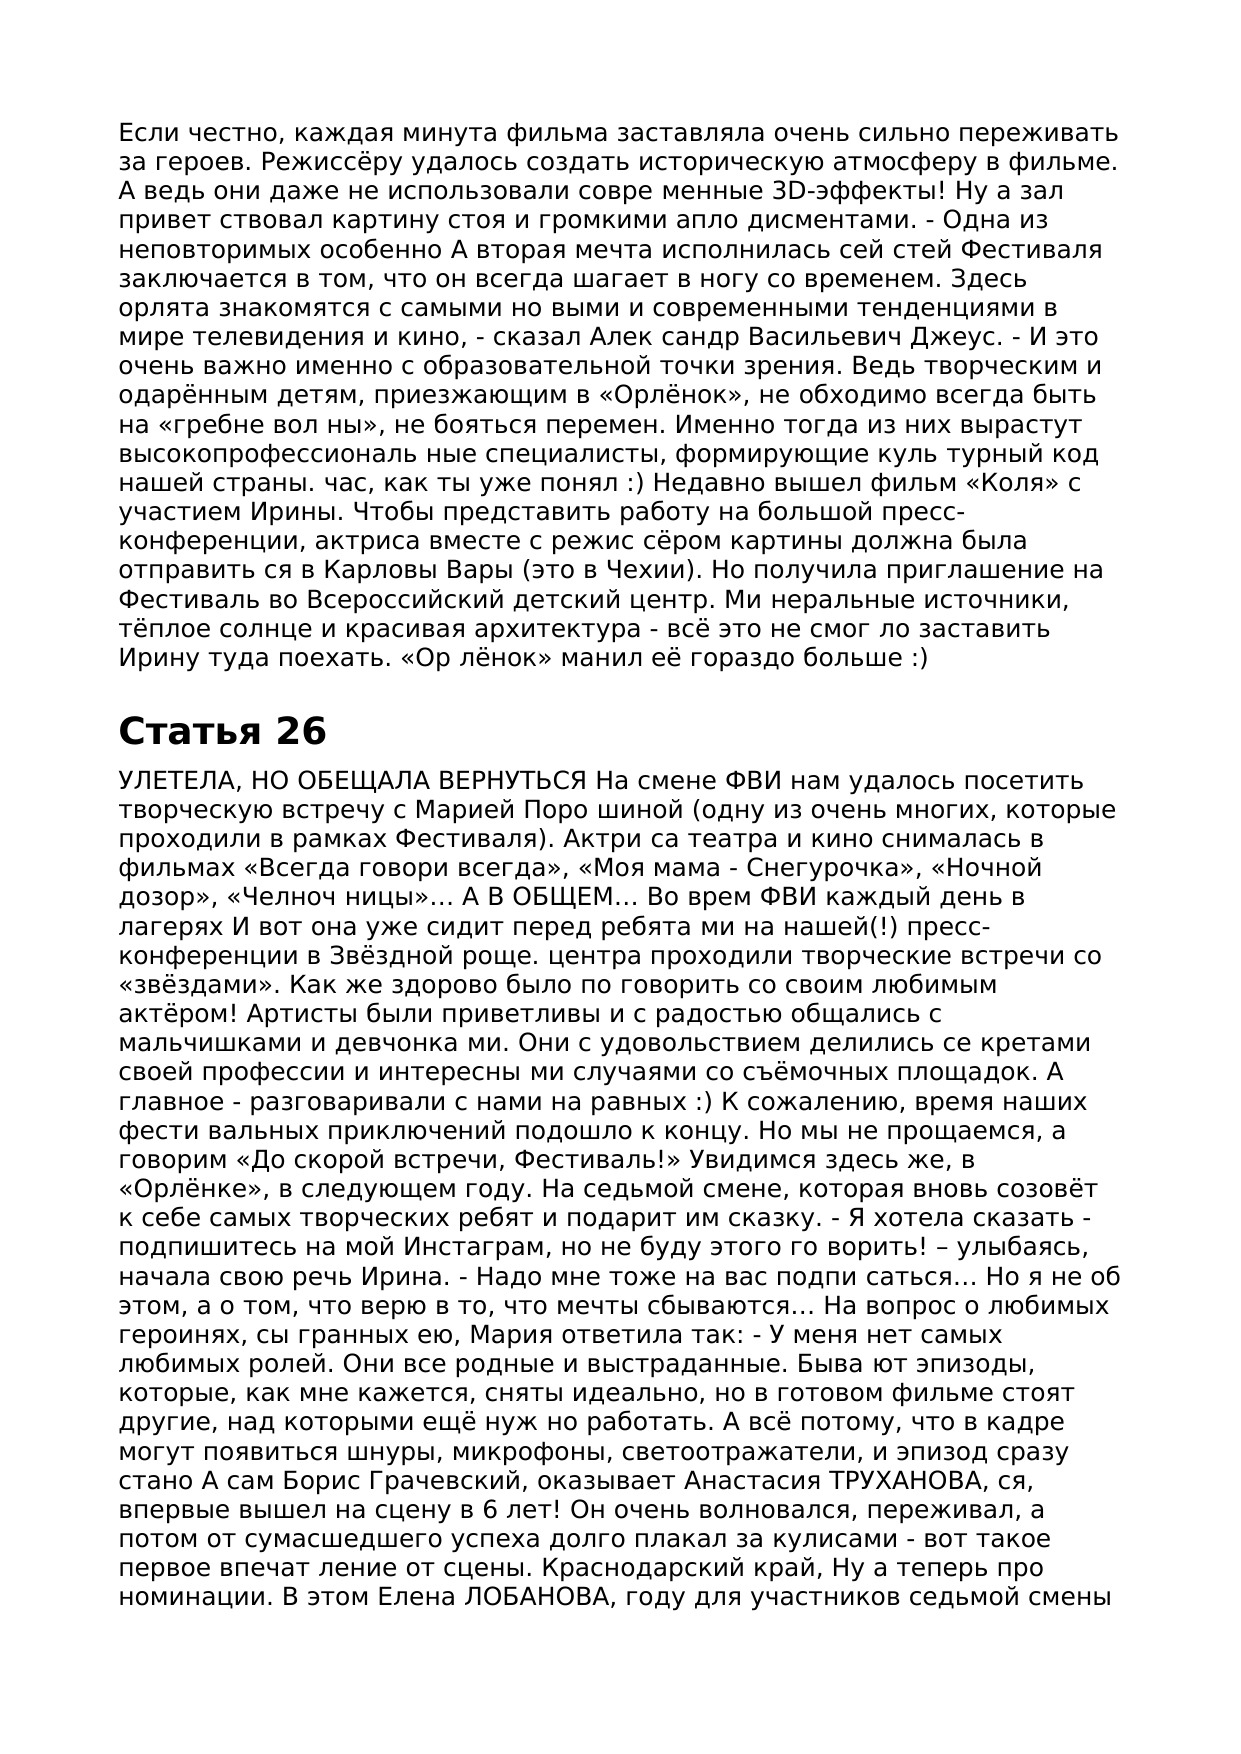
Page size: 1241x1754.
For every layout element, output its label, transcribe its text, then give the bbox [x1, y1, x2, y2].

text УЛЕТЕЛА, НО ОБЕЩАЛА ВЕРНУТЬСЯ На смене ФВИ нам удалось посетить творческую встречу с Марией Поро­ шиной (одну из очень многих, которые проходили в рамках Фестиваля). Актри­ са театра и кино снималась в фильмах «Всегда говори всегда», «Моя мама - Снегурочка», «Ночной дозор», «Челноч­ ницы»… А В ОБЩЕМ… Во врем ФВИ каждый день в лагерях И вот она уже сидит перед ребята­ ми на нашей(!) пресс-конференции в Звёздной роще. центра проходили творческие встречи со «звёздами». Как же здорово было по­ говорить со своим любимым актёром! Артисты были приветливы и с радостью общались с мальчишками и девчонка­ ми. Они с удовольствием делились се­ кретами своей профессии и интересны­ ми случаями со съёмочных площадок. А главное - разговаривали с нами на равных :) К сожалению, время наших фести­ вальных приключений подошло к концу. Но мы не прощаемся, а говорим «До скорой встречи, Фестиваль!» Увидимся здесь же, в «Орлёнке», в следующем году. На седьмой смене, которая вновь созовёт к себе самых творческих ребят и подарит им сказку. - Я хотела сказать - подпишитесь на мой Инстаграм, но не буду этого го­ ворить! – улыбаясь, начала свою речь Ирина. - Надо мне тоже на вас подпи­ саться… Но я не об этом, а о том, что верю в то, что мечты сбываются… На вопрос о любимых героинях, сы­ гранных ею, Мария ответила так: - У меня нет самых любимых ролей. Они все родные и выстраданные. Быва­ ют эпизоды, которые, как мне кажется, сняты идеально, но в готовом фильме стоят другие, над которыми ещё нуж­ но работать. А всё потому, что в кадре могут появиться шнуры, микрофоны, светоотражатели, и эпизод сразу стано­ А сам Борис Грачевский, оказывает­ Анастасия ТРУХАНОВА, ся, впервые вышел на сцену в 6 лет! Он очень волновался, переживал, а потом от сумасшедшего успеха долго плакал за кулисами - вот такое первое впечат­ ление от сцены. Краснодарский край, Ну а теперь про номинации. В этом Елена ЛОБАНОВА, году для участников седьмой смены [118, 766, 1122, 1612]
subtitle Статья 26 [118, 710, 1122, 753]
text Если честно, каждая минута фильма заставляла очень сильно переживать за героев. Режиссёру удалось создать историческую атмосферу в фильме. А ведь они даже не использовали совре­ менные 3D-эффекты! Ну а зал привет­ ствовал картину стоя и громкими апло­ дисментами. - Одна из неповторимых особенно­ А вторая мечта исполнилась сей­ стей Фестиваля заключается в том, что он всегда шагает в ногу со временем. Здесь орлята знакомятся с самыми но­ выми и современными тенденциями в мире телевидения и кино, - сказал Алек­ сандр Васильевич Джеус. - И это очень важно именно с образовательной точки зрения. Ведь творческим и одарённым детям, приезжающим в «Орлёнок», не­ обходимо всегда быть на «гребне вол­ ны», не бояться перемен. Именно тогда из них вырастут высокопрофессиональ­ ные специалисты, формирующие куль­ турный код нашей страны. час, как ты уже понял :) Недавно вышел фильм «Коля» с участием Ирины. Чтобы представить работу на большой пресс- конференции, актриса вместе с режис­ сёром картины должна была отправить­ ся в Карловы Вары (это в Чехии). Но получила приглашение на Фестиваль во Всероссийский детский центр. Ми­ неральные источники, тёплое солнце и красивая архитектура - всё это не смог­ ло заставить Ирину туда поехать. «Ор­ лёнок» манил её гораздо больше :) [118, 118, 1122, 672]
